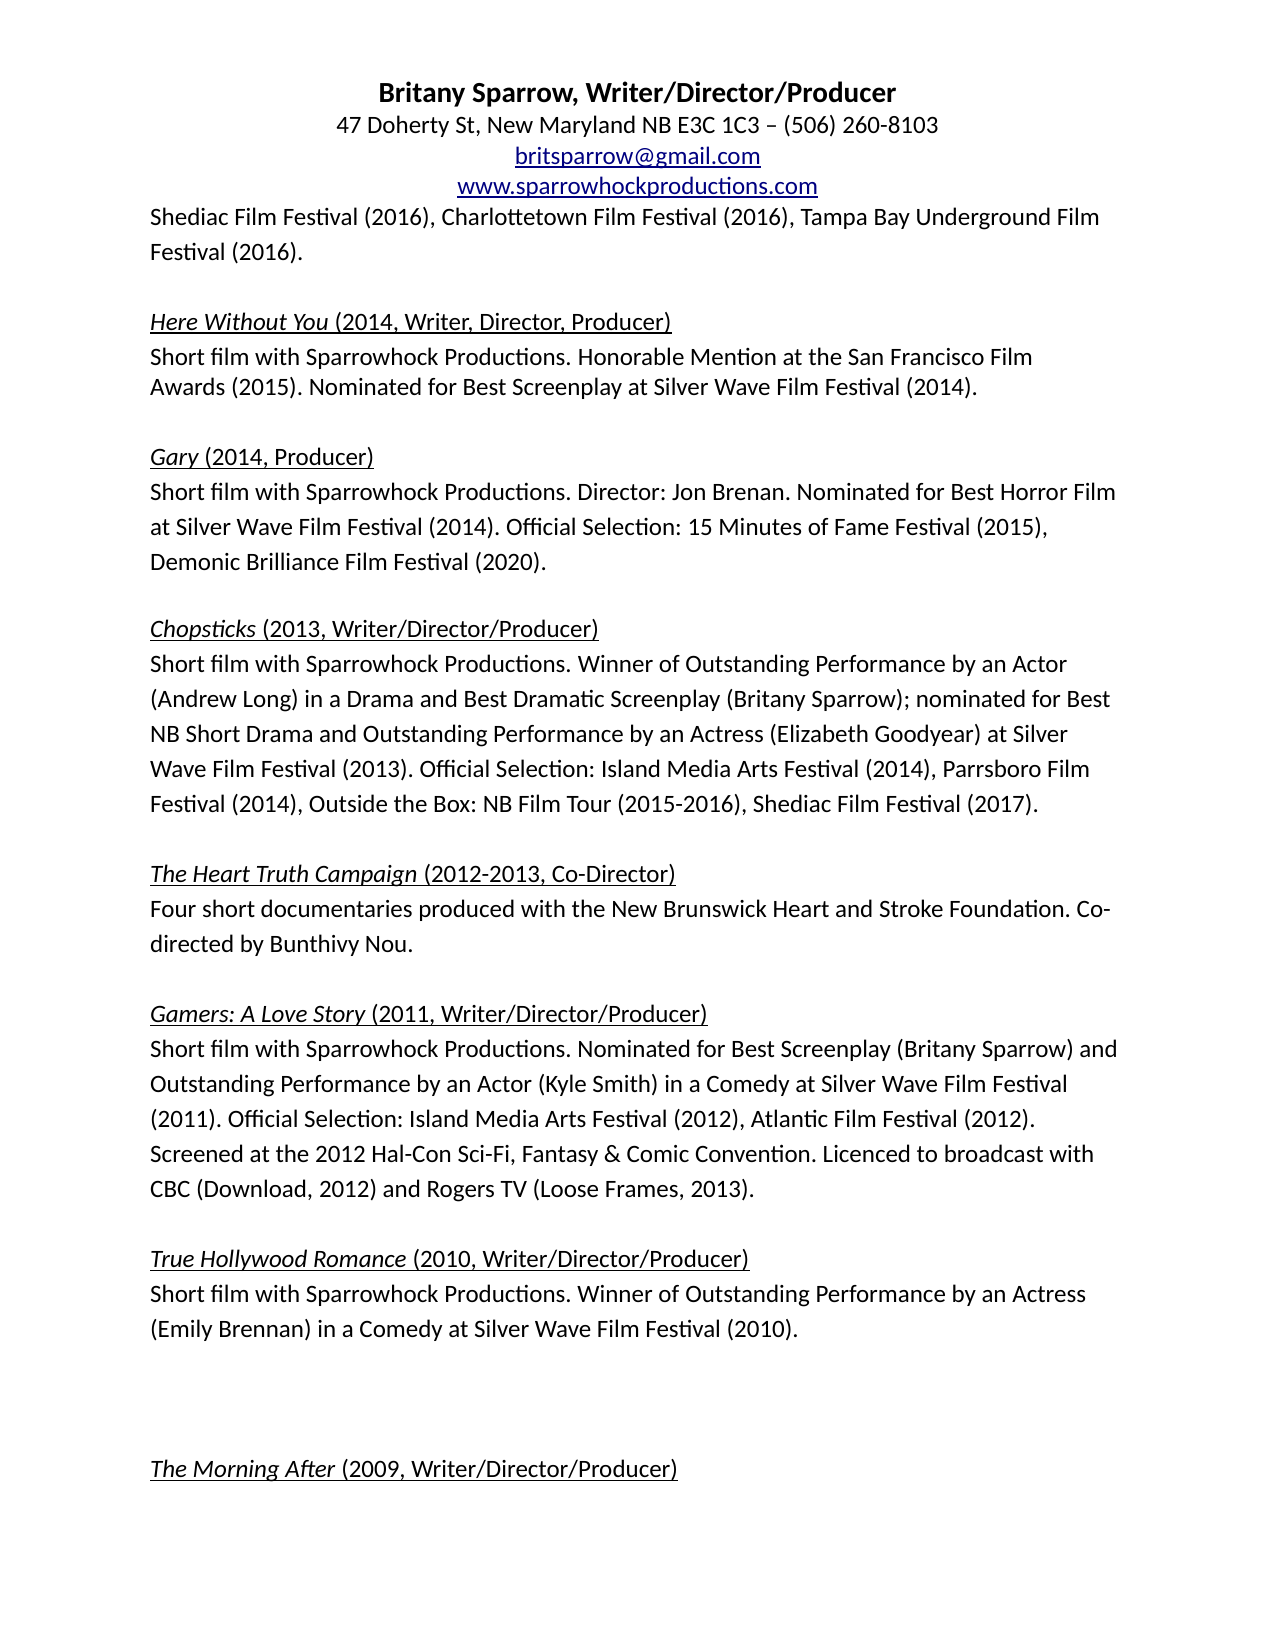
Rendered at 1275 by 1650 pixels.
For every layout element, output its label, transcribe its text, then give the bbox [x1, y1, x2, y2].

text Chopsticks (2013, Writer/Director/Producer) [150, 614, 1125, 644]
text True Hollywood Romance (2010, Writer/Director/Producer) [150, 1244, 1125, 1274]
text Shediac Film Festival (2016), Charlottetown Film Festival (2016), Tampa Bay Underground Film Festival (2016). [150, 201, 1125, 266]
text Short film with Sparrowhock Productions. Winner of Outstanding Performance by an Actress (Emily Brennan) in a Comedy at Silver Wave Film Festival (2010). [150, 1279, 1125, 1344]
text Short film with Sparrowhock Productions. Honorable Mention at the San Francisco Film [150, 341, 1125, 371]
text Short film with Sparrowhock Productions. Winner of Outstanding Performance by an Actor (Andrew Long) in a Drama and Best Dramatic Screenplay (Britany Sparrow); nominated for Best NB Short Drama and Outstanding Performance by an Actress (Elizabeth Goodyear) at Silver Wave Film Festival (2013). Official Selection: Island Media Arts Festival (2014), Parrsboro Film Festival (2014), Outside the Box: NB Film Tour (2015-2016), Shediac Film Festival (2017). [150, 649, 1125, 819]
text Four short documentaries produced with the New Brunswick Heart and Stroke Foundation. Co-directed by Bunthivy Nou. [150, 894, 1125, 959]
text The Heart Truth Campaign (2012-2013, Co-Director) [150, 859, 1125, 889]
text Gary (2014, Producer) [150, 441, 1125, 472]
text Short film with Sparrowhock Productions. Nominated for Best Screenplay (Britany Sparrow) and Outstanding Performance by an Actor (Kyle Smith) in a Comedy at Silver Wave Film Festival (2011). Official Selection: Island Media Arts Festival (2012), Atlantic Film Festival (2012). Screened at the 2012 Hal-Con Sci-Fi, Fantasy & Comic Convention. Licenced to broadcast with CBC (Download, 2012) and Rogers TV (Loose Frames, 2013). [150, 1034, 1125, 1204]
text Here Without You (2014, Writer, Director, Producer) [150, 306, 1125, 336]
text Awards (2015). Nominated for Best Screenplay at Silver Wave Film Festival (2014). [150, 371, 1125, 402]
text Short film with Sparrowhock Productions. Director: Jon Brenan. Nominated for Best Horror Film at Silver Wave Film Festival (2014). Official Selection: 15 Minutes of Fame Festival (2015), Demonic Brilliance Film Festival (2020). [150, 476, 1125, 577]
text Gamers: A Love Story (2011, Writer/Director/Producer) [150, 999, 1125, 1029]
text The Morning After (2009, Writer/Director/Producer) [150, 1454, 1125, 1484]
